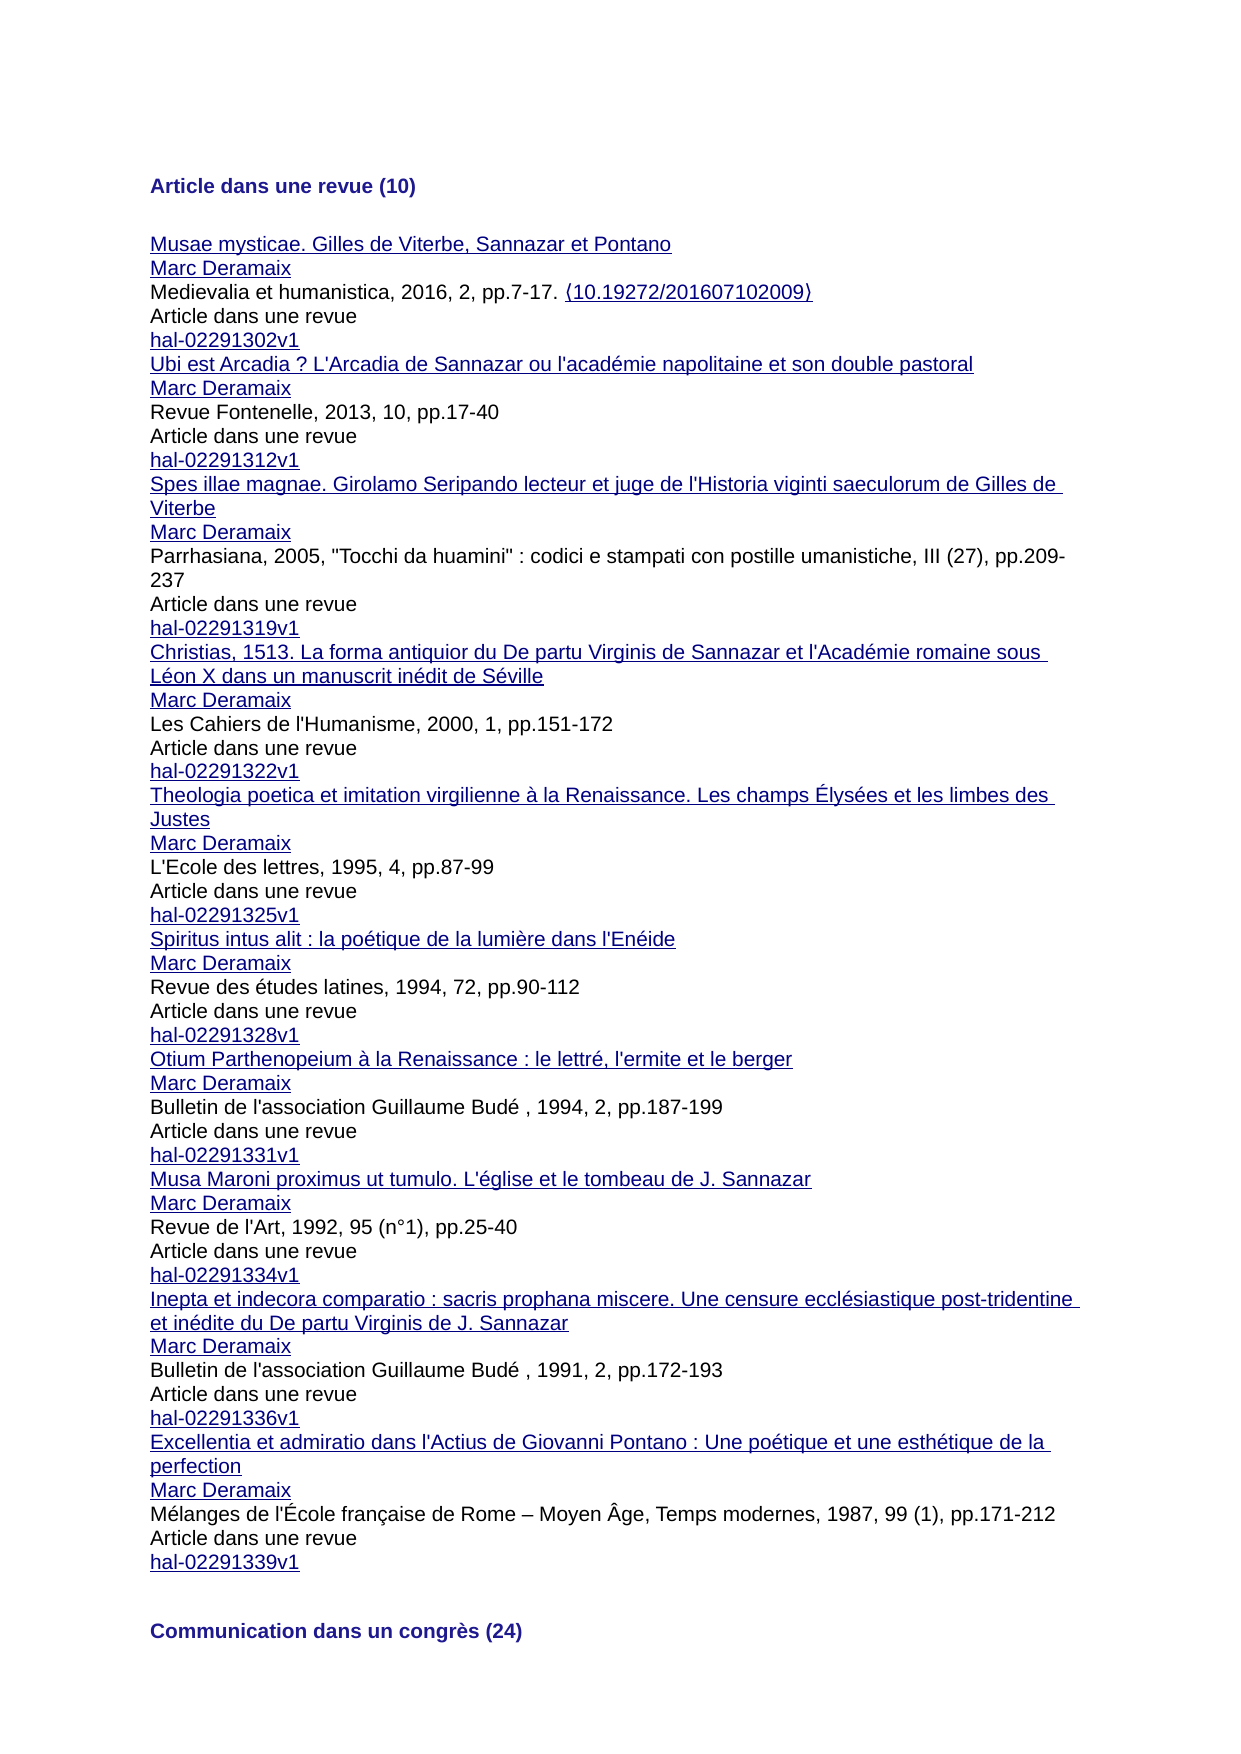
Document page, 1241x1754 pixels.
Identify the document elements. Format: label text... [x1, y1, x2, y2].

table_cell Spiritus intus alit : la poétique de la lumière dans l'Enéide Marc Deramaix Revue des études latines, 1994, 72, pp.90-112 Article dans une revue hal-02291328v1 [150, 927, 1090, 1047]
table_cell Ubi est Arcadia ? L'Arcadia de Sannazar ou l'académie napolitaine et son double pastoral Marc Deramaix Revue Fontenelle, 2013, 10, pp.17-40 Article dans une revue hal-02291312v1 [150, 352, 1090, 472]
table_cell Spes illae magnae. Girolamo Seripando lecteur et juge de l'Historia viginti saeculorum de Gilles de Viterbe Marc Deramaix Parrhasiana, 2005, "Tocchi da huamini" : codici e stampati con postille umanistiche, III (27), pp.209-237 Article dans une revue hal-02291319v1 [150, 472, 1090, 639]
subtitle Article dans une revue (10) [150, 174, 1090, 198]
table_cell Musa Maroni proximus ut tumulo. L'église et le tombeau de J. Sannazar Marc Deramaix Revue de l'Art, 1992, 95 (n°1), pp.25-40 Article dans une revue hal-02291334v1 [150, 1167, 1090, 1286]
table_cell Otium Parthenopeium à la Renaissance : le lettré, l'ermite et le berger Marc Deramaix Bulletin de l'association Guillaume Budé , 1994, 2, pp.187-199 Article dans une revue hal-02291331v1 [150, 1047, 1090, 1167]
table_cell Excellentia et admiratio dans l'Actius de Giovanni Pontano : Une poétique et une esthétique de la perfection Marc Deramaix Mélanges de l'École française de Rome – Moyen Âge, Temps modernes, 1987, 99 (1), pp.171-212 Article dans une revue hal-02291339v1 [150, 1430, 1090, 1574]
subtitle Communication dans un congrès (24) [150, 1619, 1090, 1643]
table_cell Inepta et indecora comparatio : sacris prophana miscere. Une censure ecclésiastique post-tridentine et inédite du De partu Virginis de J. Sannazar Marc Deramaix Bulletin de l'association Guillaume Budé , 1991, 2, pp.172-193 Article dans une revue hal-02291336v1 [150, 1286, 1090, 1430]
table_header Musae mysticae. Gilles de Viterbe, Sannazar et Pontano Marc Deramaix Medievalia et humanistica, 2016, 2, pp.7-17. ⟨10.19272/201607102009⟩ Article dans une revue hal-02291302v1 [150, 232, 1090, 352]
table_cell Christias, 1513. La forma antiquior du De partu Virginis de Sannazar et l'Académie romaine sous Léon X dans un manuscrit inédit de Séville Marc Deramaix Les Cahiers de l'Humanisme, 2000, 1, pp.151-172 Article dans une revue hal-02291322v1 [150, 640, 1090, 783]
table_cell Theologia poetica et imitation virgilienne à la Renaissance. Les champs Élysées et les limbes des Justes Marc Deramaix L'Ecole des lettres, 1995, 4, pp.87-99 Article dans une revue hal-02291325v1 [150, 783, 1090, 927]
